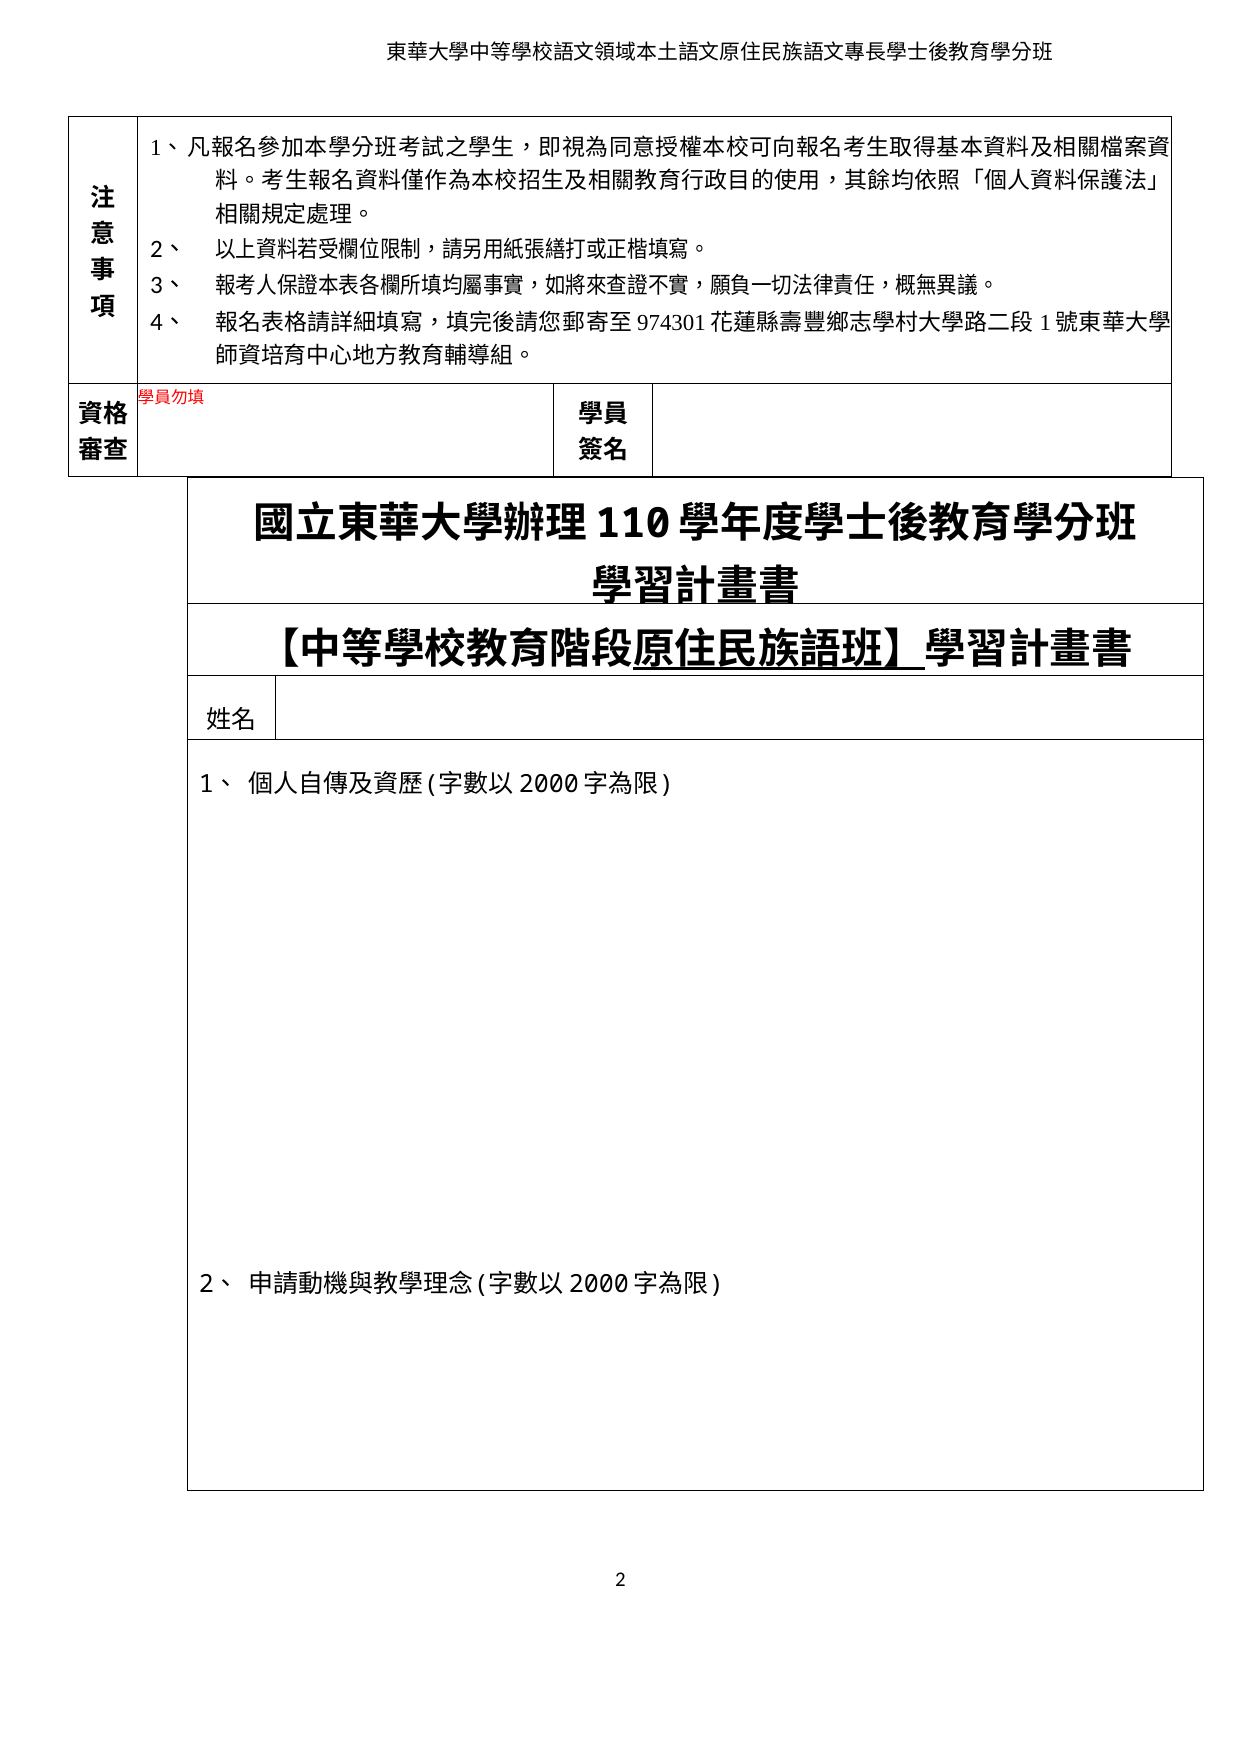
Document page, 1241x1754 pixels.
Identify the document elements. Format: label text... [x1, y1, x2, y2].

table_cell 個人自傳及資歷(字數以2000字為限) 申請動機與教學理念(字數以2000字為限) 學習計畫 (欄位不夠者得自行增列) [188, 740, 1203, 1490]
table_cell [276, 676, 1203, 739]
table_cell 【中等學校教育階段原住民族語班】學習計畫書 [188, 604, 1203, 675]
table_cell 注 意 事 項 [69, 117, 137, 383]
table_cell 學員勿填 [138, 384, 553, 476]
table_cell 姓名 [188, 676, 275, 739]
table_cell [653, 384, 1171, 476]
table_cell 凡報名參加本學分班考試之學生，即視為同意授權本校可向報名考生取得基本資料及相關檔案資料。考生報名資料僅作為本校招生及相關教育行政目的使用，其餘均依照「個人資料保護法」相關規定處理。 以上資料若受欄位限制，請另用紙張繕打或正楷填寫。 報考人保證本表各欄所填均屬事實，如將來查證不實，願負一切法律責任，概無異議。 報名表格請詳細填寫，填完後請您郵寄至974301花蓮縣壽豐鄉志學村大學路二段1號東華大學師資培育中心地方教育輔導組。 [138, 117, 1171, 383]
table_cell 學員 簽名 [554, 384, 652, 476]
table_cell 資格 審查 [69, 384, 137, 476]
table_header 國立東華大學辦理110學年度學士後教育學分班 學習計畫書 [188, 478, 1203, 603]
